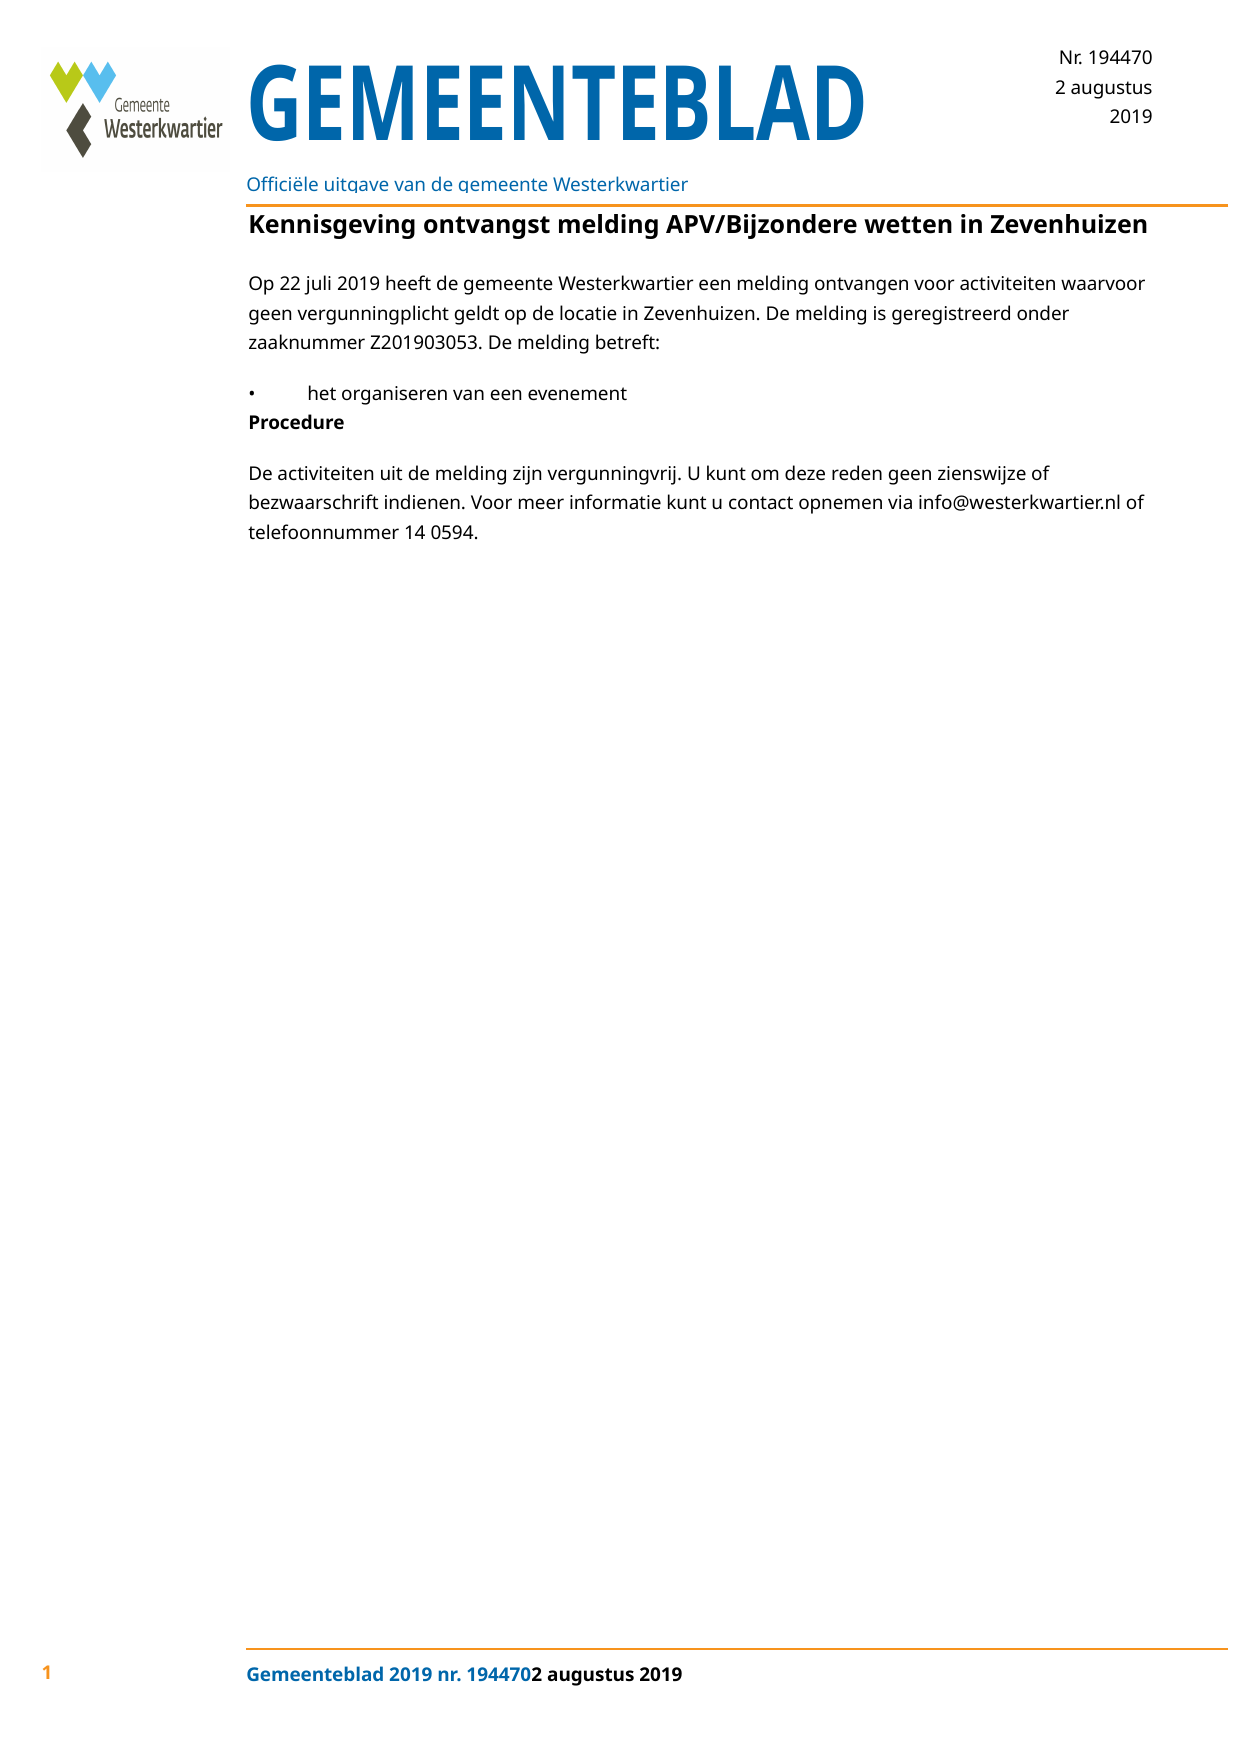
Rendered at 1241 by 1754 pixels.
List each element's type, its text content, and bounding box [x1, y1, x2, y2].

text De activiteiten uit de melding zijn vergunningvrij. U kunt om deze reden geen zienswijze of bezwaarschrift indienen. Voor meer informatie kunt u contact opnemen via info@westerkwartier.nl of telefoonnummer 14 0594. [248, 460, 1152, 545]
text Op 22 juli 2019 heeft de gemeente Westerkwartier een melding ontvangen voor activiteiten waarvoor geen vergunningplicht geldt op de locatie in Zevenhuizen. De melding is geregistreerd onder zaaknummer Z201903053. De melding betreft: [248, 270, 1152, 355]
text Kennisgeving ontvangst melding APV/Bijzondere wetten in Zevenhuizen [248, 207, 1152, 241]
text Procedure [248, 409, 1152, 435]
picture [41, 47, 231, 172]
list het organiseren van een evenement [248, 380, 1152, 406]
